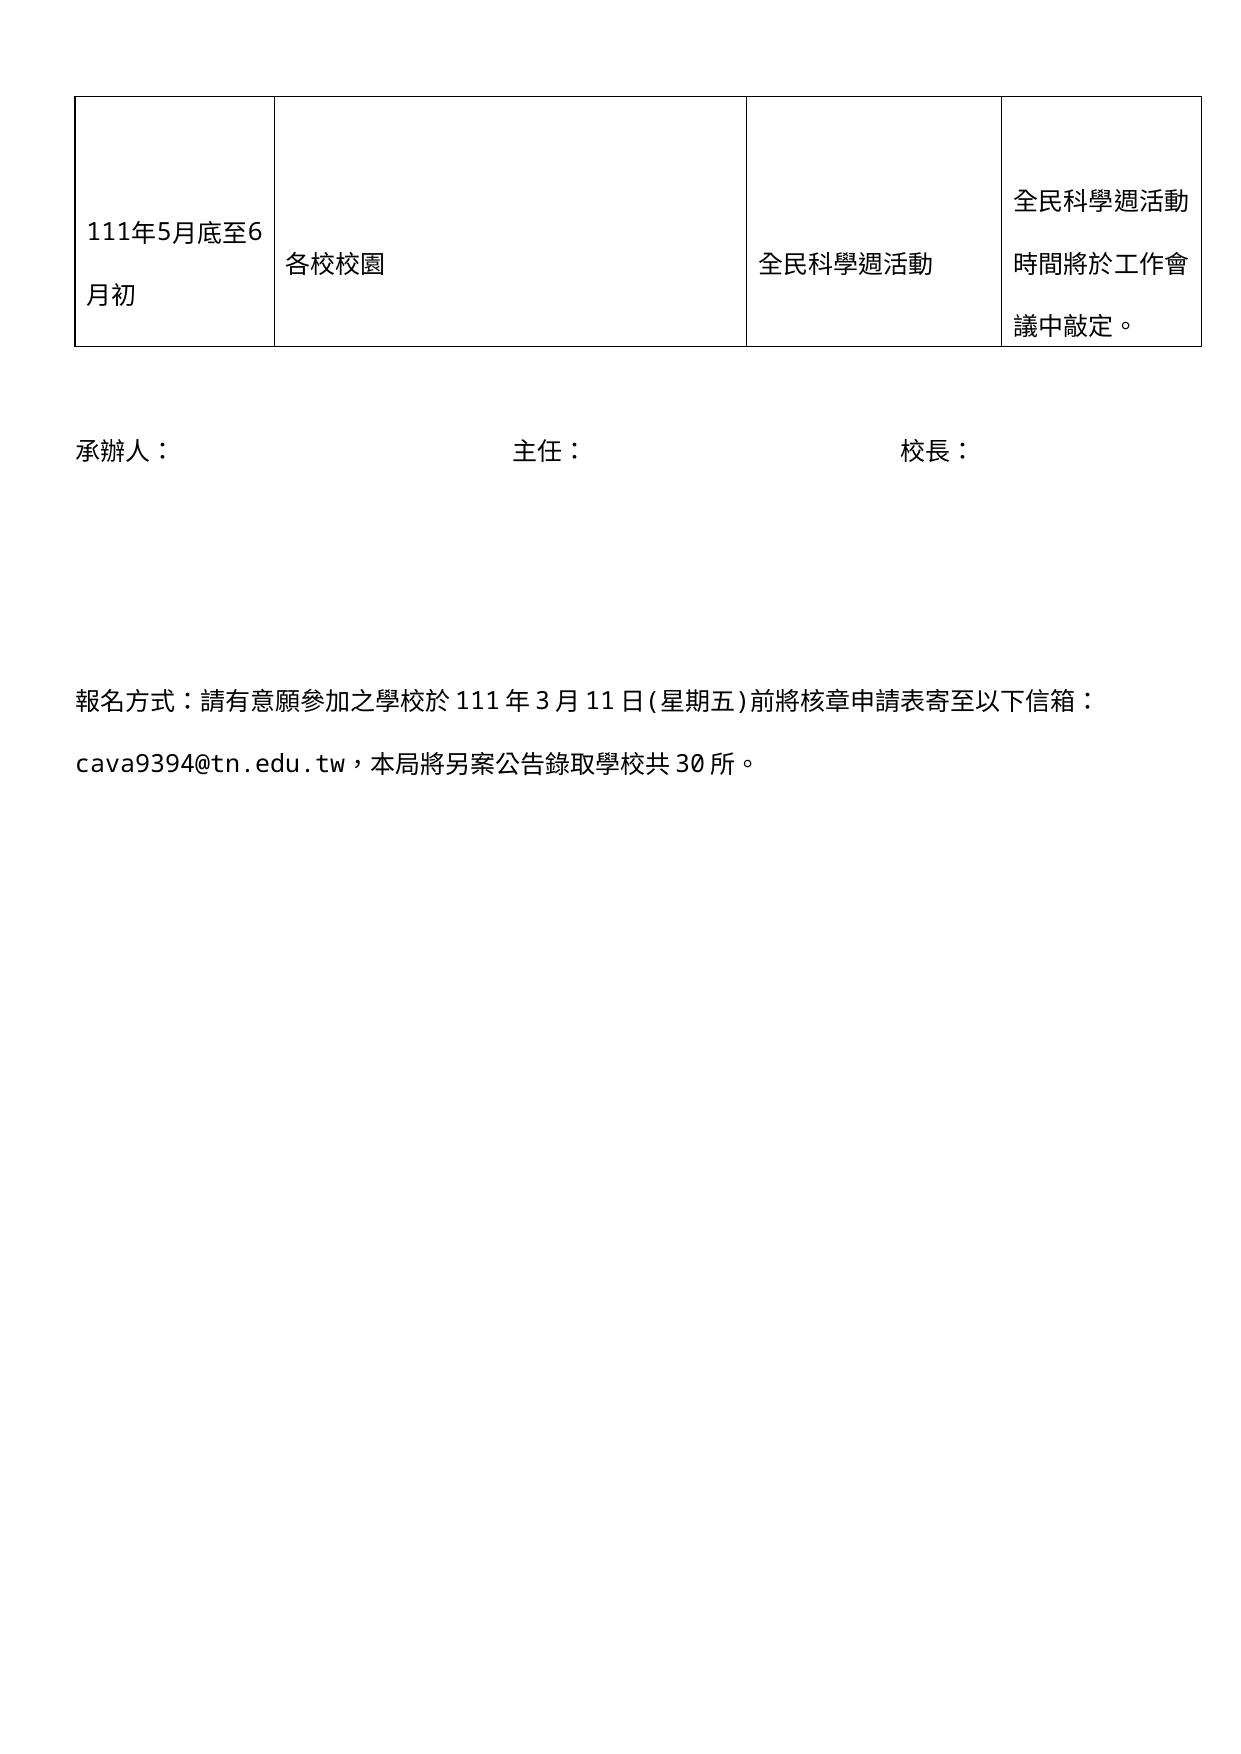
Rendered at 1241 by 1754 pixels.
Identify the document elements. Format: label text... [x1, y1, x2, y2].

text 承辦人： 主任： 校長： [75, 408, 1165, 471]
text 報名方式：請有意願參加之學校於111年3月11日(星期五)前將核章申請表寄至以下信箱：cava9394@tn.edu.tw，本局將另案公告錄取學校共30所。 [75, 658, 1165, 783]
table_cell 111年5月底至6月初 [76, 97, 274, 346]
table_cell 全民科學週活動時間將於工作會議中敲定。 [1002, 97, 1201, 346]
table_cell 全民科學週活動 [747, 97, 1001, 346]
table_cell 各校校園 [275, 97, 746, 346]
